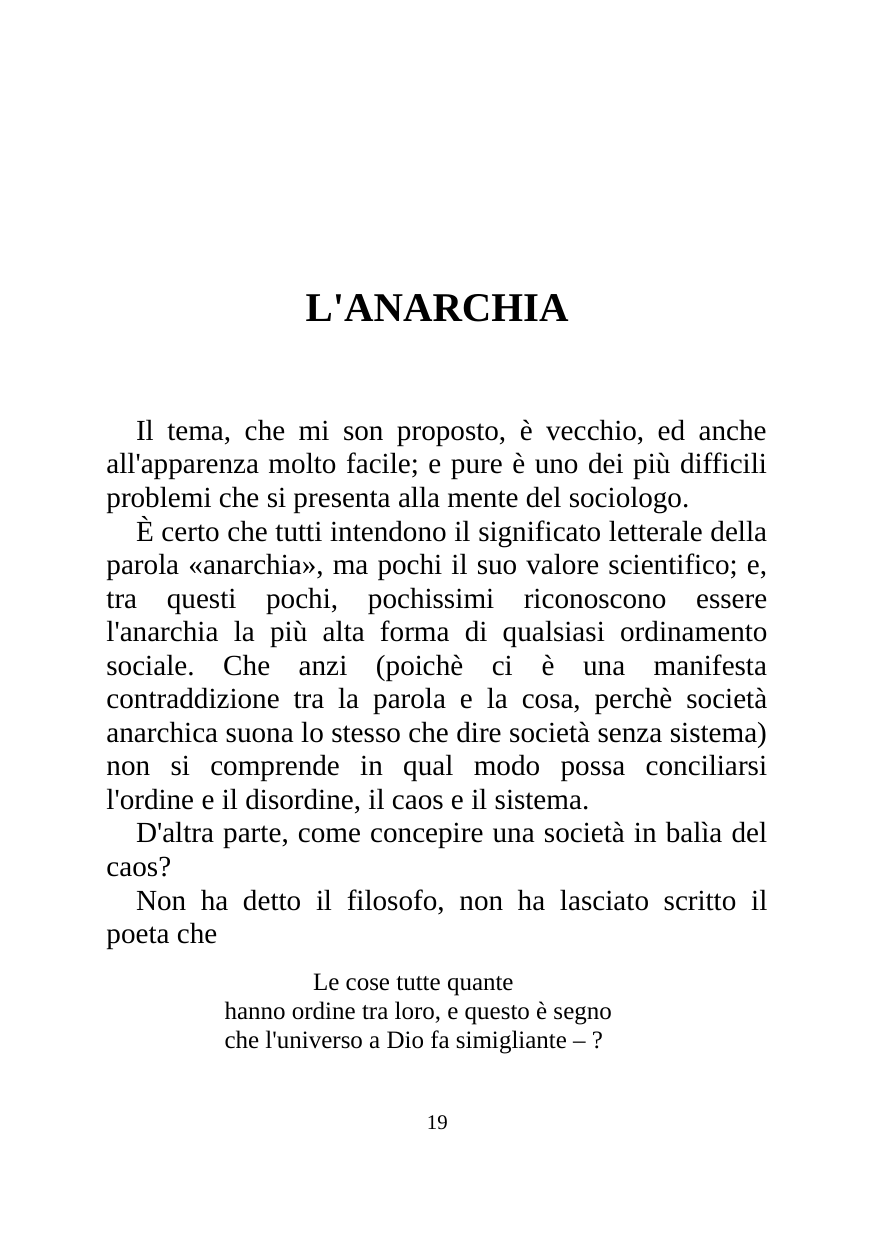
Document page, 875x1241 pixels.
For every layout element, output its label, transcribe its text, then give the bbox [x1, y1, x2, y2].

text Le cose tutte quante hanno ordine tra loro, e questo è segno che l'universo a Dio fa simigliante – ? [224, 967, 768, 1054]
text È certo che tutti intendono il significato letterale della parola «anarchia», ma pochi il suo valore scientifico; e, tra questi pochi, pochissimi riconoscono essere l'anarchia la più alta forma di qualsiasi ordinamento sociale. Che anzi (poichè ci è una manifesta contraddizione tra la parola e la cosa, perchè società anarchica suona lo stesso che dire società senza sistema) non si comprende in qual modo possa conciliarsi l'ordine e il disordine, il caos e il sistema. [106, 514, 768, 816]
text D'altra parte, come concepire una società in balìa del caos? [106, 816, 768, 883]
text Il tema, che mi son proposto, è vecchio, ed anche all'apparenza molto facile; e pure è uno dei più difficili problemi che si presenta alla mente del sociologo. [106, 413, 768, 514]
text Non ha detto il filosofo, non ha lasciato scritto il poeta che [106, 883, 768, 950]
subtitle L'ANARCHIA [106, 283, 768, 330]
